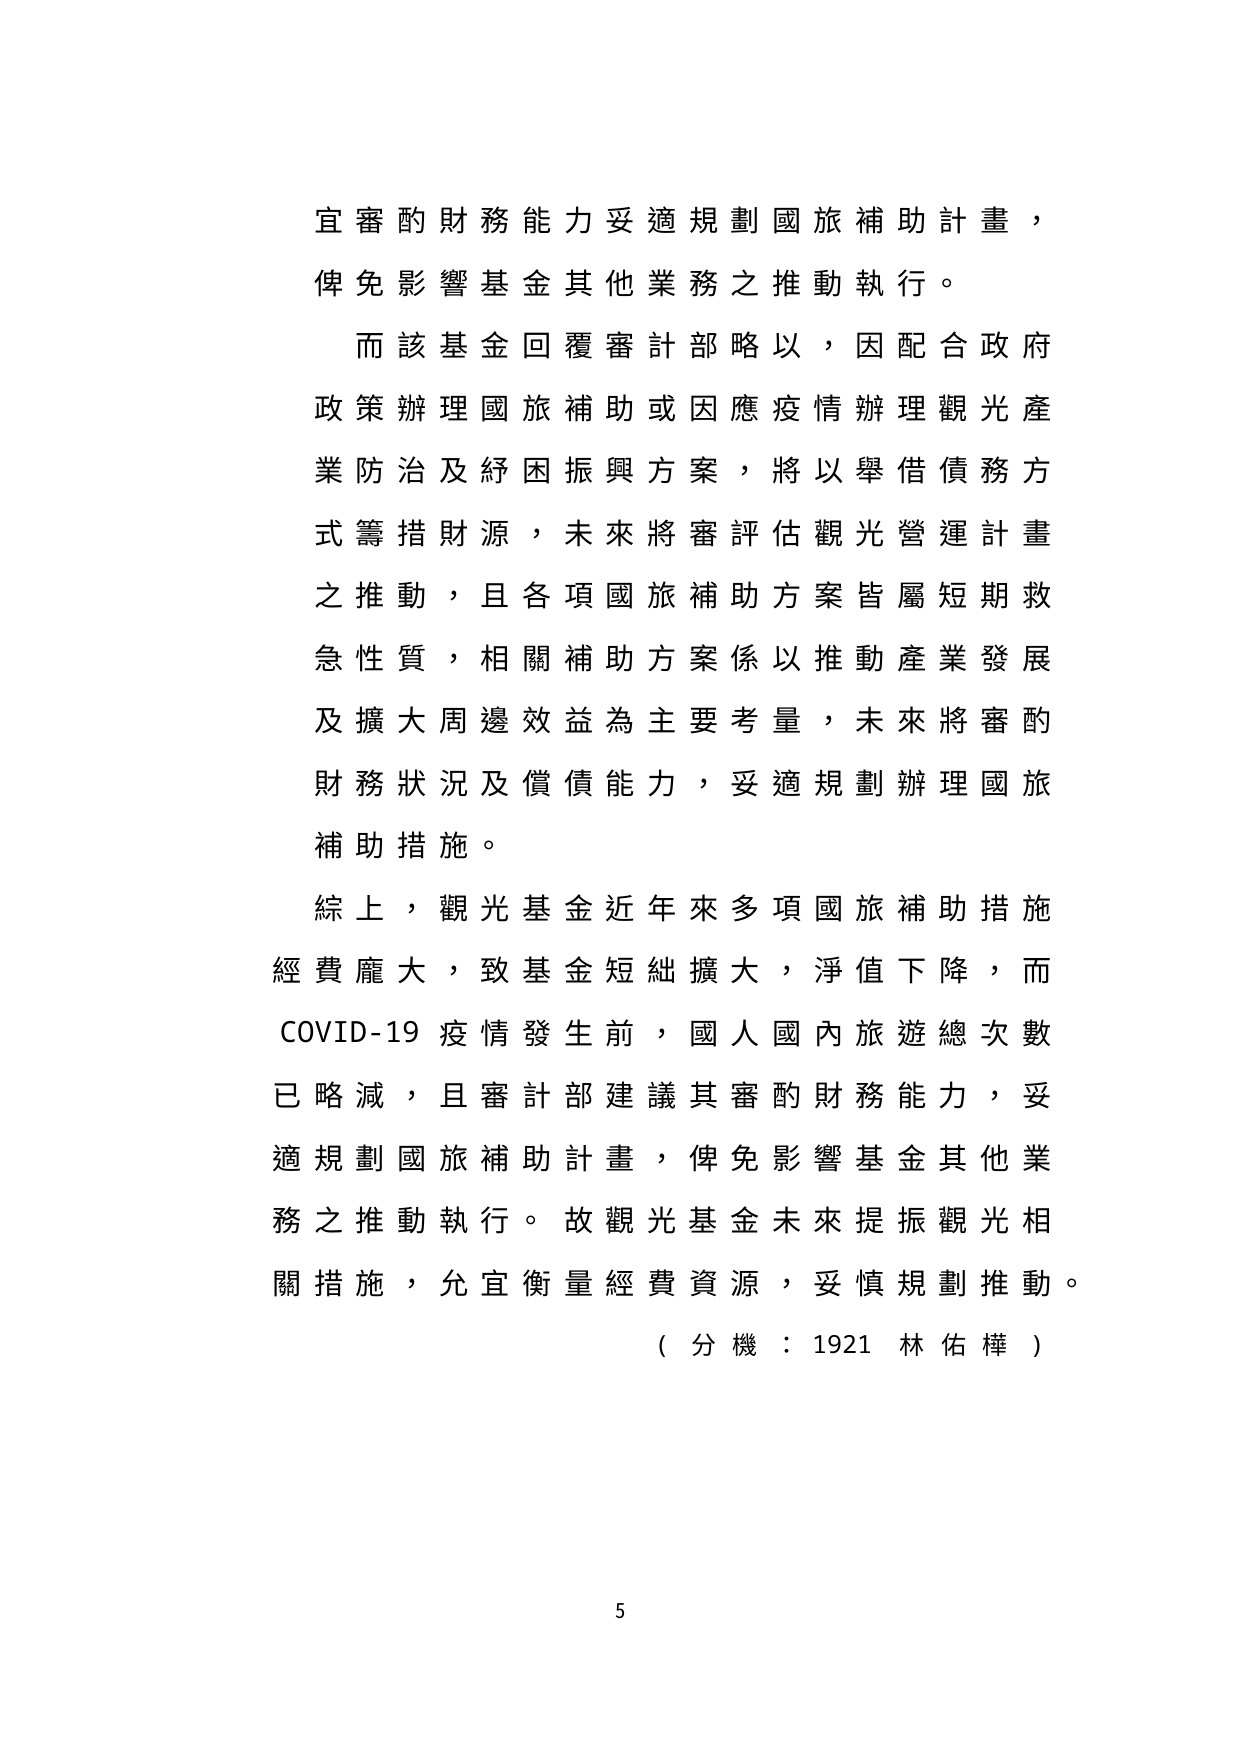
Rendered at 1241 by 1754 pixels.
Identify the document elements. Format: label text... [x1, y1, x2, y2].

text 而該基金回覆審計部略以，因配合政府政策辦理國旅補助或因應疫情辦理觀光產業防治及紓困振興方案，將以舉借債務方式籌措財源，未來將審評估觀光營運計畫之推動，且各項國旅補助方案皆屬短期救急性質，相關補助方案係以推動產業發展及擴大周邊效益為主要考量，未來將審酌財務狀況及償債能力，妥適規劃辦理國旅補助措施。 [271, 302, 1058, 865]
text 綜上，觀光基金近年來多項國旅補助措施經費龐大，致基金短絀擴大，淨值下降，而COVID-19疫情發生前，國人國內旅遊總次數已略減，且審計部建議其審酌財務能力，妥適規劃國旅補助計畫，俾免影響基金其他業務之推動執行。故觀光基金未來提振觀光相關措施，允宜衡量經費資源，妥慎規劃推動。 [242, 865, 1058, 1302]
text (分機：1921 林佑樺) [183, 1302, 1058, 1365]
text 審計部於109年度中央政府總決算審核報告重要審核意見指出，觀光基金連續3年超支併決算辦理國旅補助計畫，惟計畫經費規模占原編年度預算金額比率過高，且金額龐大致基金財務狀況快速惡化，允宜審酌財務能力妥適規劃國旅補助計畫，俾免影響基金其他業務之推動執行。 [271, 177, 1058, 302]
